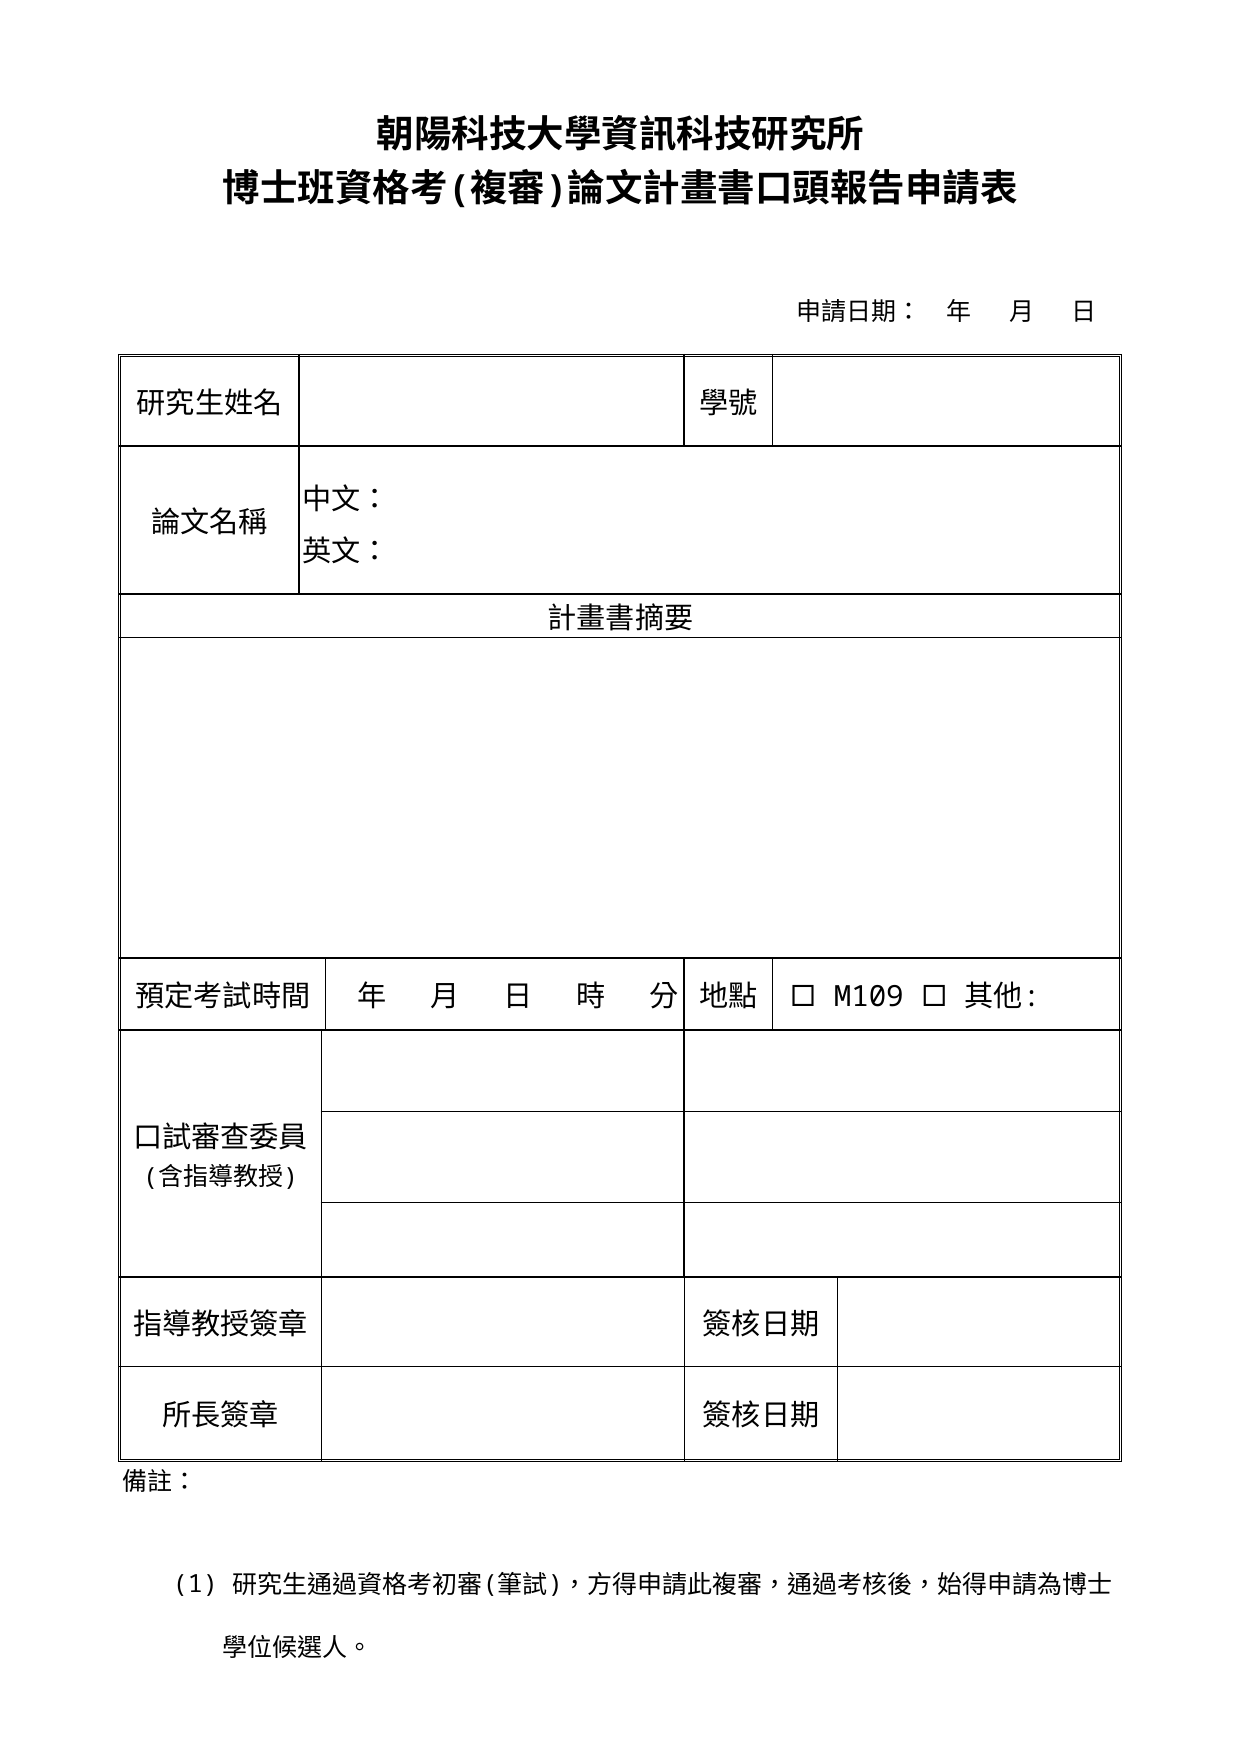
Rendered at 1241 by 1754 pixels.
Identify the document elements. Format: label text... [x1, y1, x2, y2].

table_cell [121, 638, 1119, 957]
table_cell [322, 1203, 683, 1276]
table_cell [322, 1112, 683, 1202]
table_cell 口試審查委員 (含指導教授) [121, 1031, 321, 1276]
table_header 學號 [685, 357, 772, 445]
text 博士班資格考(複審)論文計畫書口頭報告申請表 [59, 158, 1181, 212]
table_header [773, 357, 1119, 445]
table_cell [685, 1112, 1119, 1202]
table_cell [322, 1367, 684, 1459]
table_cell 指導教授簽章 [121, 1278, 321, 1366]
table_cell 簽核日期 [685, 1278, 837, 1366]
text 申請日期： 年 月 日 [59, 291, 1131, 327]
table_cell [838, 1278, 1119, 1366]
table_cell 地點 [685, 959, 772, 1029]
table_cell [838, 1367, 1119, 1459]
table_cell  M109  其他: [773, 959, 1119, 1029]
table_cell [322, 1031, 683, 1111]
table_header 研究生姓名 [121, 357, 298, 445]
table_cell 備註： (1) 研究生通過資格考初審(筆試)，方得申請此複審，通過考核後，始得申請為博士學位候選人。 [120, 1462, 1121, 1666]
table_cell 論文名稱 [121, 447, 298, 593]
table_cell 計畫書摘要 [121, 595, 1119, 637]
table_header [300, 357, 683, 445]
table_cell 所長簽章 [121, 1367, 321, 1459]
table_cell 中文： 英文： [300, 447, 1119, 593]
table_cell [685, 1031, 1119, 1111]
text 朝陽科技大學資訊科技研究所 [59, 104, 1181, 158]
table_cell [322, 1278, 684, 1366]
table_cell [685, 1203, 1119, 1276]
table_cell 年 月 日 時 分 [326, 959, 683, 1029]
table_cell 簽核日期 [685, 1367, 837, 1459]
table_cell 預定考試時間 [121, 959, 325, 1029]
